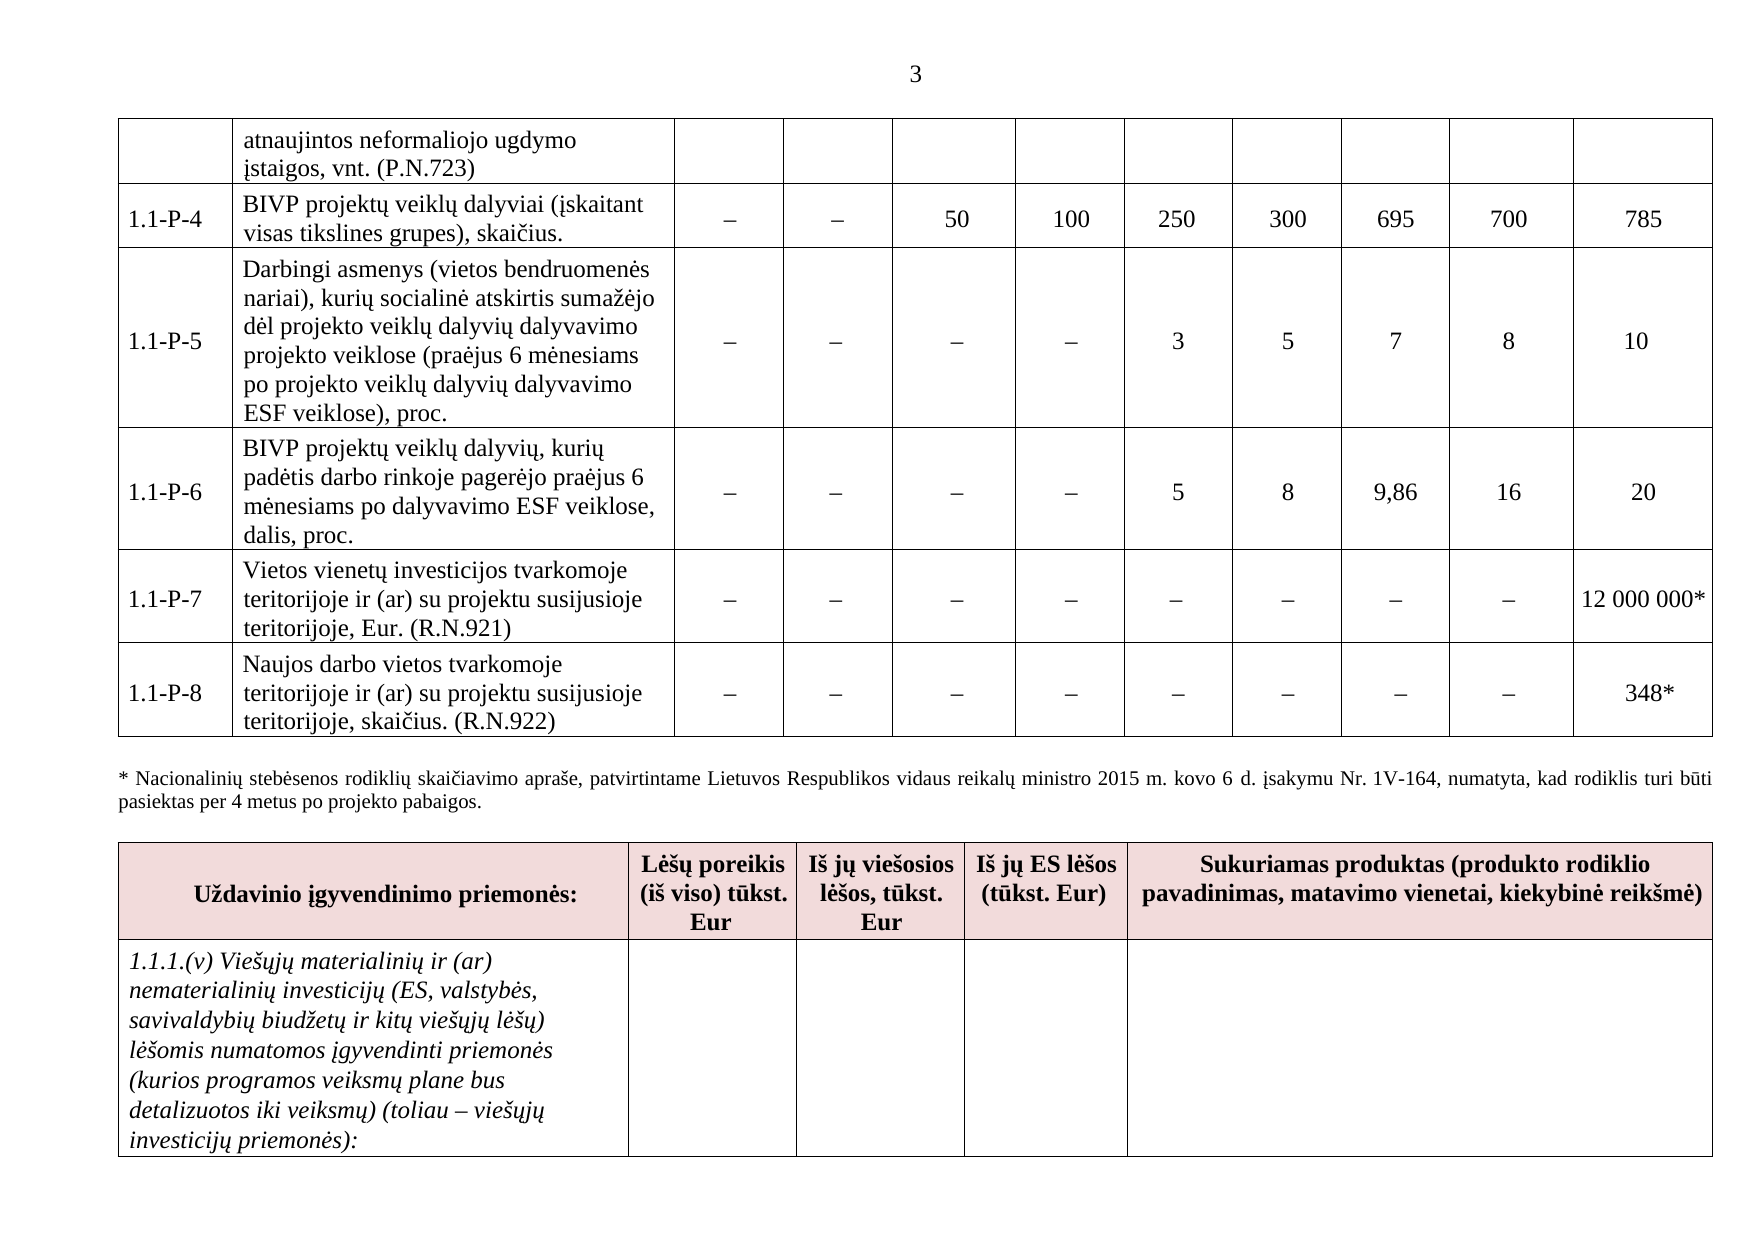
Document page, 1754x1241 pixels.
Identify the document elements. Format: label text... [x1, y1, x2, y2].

table_cell 16 [1450, 428, 1573, 549]
table_cell [1233, 119, 1341, 183]
table_cell – [784, 428, 892, 549]
table_cell [893, 119, 1015, 183]
table_cell – [1233, 550, 1341, 642]
table_cell – [784, 184, 892, 247]
table_cell – [1450, 643, 1573, 736]
table_cell 1.1-P-7 [119, 550, 232, 642]
table_cell – [1342, 643, 1449, 736]
table_cell 100 [1016, 184, 1124, 247]
table_cell 5 [1233, 248, 1341, 427]
table_cell Naujos darbo vietos tvarkomoje teritorijoje ir (ar) su projektu susijusioje teritorijoje, skaičius. (R.N.922) [233, 643, 674, 736]
table_cell – [1233, 643, 1341, 736]
table_cell – [675, 428, 783, 549]
table_cell – [893, 428, 1015, 549]
table_cell 20 [1574, 428, 1712, 549]
table_cell – [675, 643, 783, 736]
table_cell – [893, 643, 1015, 736]
table_cell BIVP projektų veiklų dalyviai (įskaitant visas tikslines grupes), skaičius. [233, 184, 674, 247]
table_cell – [784, 550, 892, 642]
table_cell [1016, 119, 1124, 183]
table_cell 3 [1125, 248, 1232, 427]
table_header Iš jų ES lėšos (tūkst. Eur) [965, 843, 1127, 939]
table_cell 700 [1450, 184, 1573, 247]
table_cell – [1016, 550, 1124, 642]
table_cell 348* [1574, 643, 1712, 736]
table_cell – [675, 550, 783, 642]
table_cell 785 [1574, 184, 1712, 247]
table_cell 8 [1450, 248, 1573, 427]
table_cell 1.1.1.(v) Viešųjų materialinių ir (ar) nematerialinių investicijų (ES, valstybės, savivaldybių biudžetų ir kitų viešųjų lėšų) lėšomis numatomos įgyvendinti priemonės (kurios programos veiksmų plane bus detalizuotos iki veiksmų) (toliau – viešųjų investicijų priemonės): [119, 940, 628, 1156]
table_cell – [675, 184, 783, 247]
table_cell [784, 119, 892, 183]
table_cell – [1450, 550, 1573, 642]
table_cell 50 [893, 184, 1015, 247]
table_cell – [893, 248, 1015, 427]
table_cell 12 000 000* [1574, 550, 1712, 642]
table_cell Darbingi asmenys (vietos bendruomenės nariai), kurių socialinė atskirtis sumažėjo dėl projekto veiklų dalyvių dalyvavimo projekto veiklose (praėjus 6 mėnesiams po projekto veiklų dalyvių dalyvavimo ESF veiklose), proc. [233, 248, 674, 427]
table_cell – [1016, 248, 1124, 427]
table_cell – [675, 248, 783, 427]
table_cell [1125, 119, 1232, 183]
text * Nacionalinių stebėsenos rodiklių skaičiavimo apraše, patvirtintame Lietuvos Respublikos vidaus reikalų ministro 2015 m. kovo 6 d. įsakymu Nr. 1V-164, numatyta, kad rodiklis turi būti pasiektas per 4 metus po projekto pabaigos. [118, 765, 1713, 813]
table_cell [629, 940, 796, 1156]
table_cell [1450, 119, 1573, 183]
table_cell – [784, 248, 892, 427]
table_cell 5 [1125, 428, 1232, 549]
table_cell – [893, 550, 1015, 642]
table_cell – [1125, 550, 1232, 642]
table_header Lėšų poreikis (iš viso) tūkst. Eur [629, 843, 796, 939]
table_header Sukuriamas produktas (produkto rodiklio pavadinimas, matavimo vienetai, kiekybinė reikšmė) [1128, 843, 1712, 939]
table_cell [675, 119, 783, 183]
table_cell [1342, 119, 1449, 183]
table_cell 250 [1125, 184, 1232, 247]
table_cell 300 [1233, 184, 1341, 247]
table_cell 695 [1342, 184, 1449, 247]
table_cell [119, 119, 232, 183]
table_cell 9,86 [1342, 428, 1449, 549]
table_cell – [784, 643, 892, 736]
table_cell 1.1-P-8 [119, 643, 232, 736]
table_cell BIVP projektų veiklų dalyvių, kurių padėtis darbo rinkoje pagerėjo praėjus 6 mėnesiams po dalyvavimo ESF veiklose, dalis, proc. [233, 428, 674, 549]
table_cell – [1016, 428, 1124, 549]
table_header Uždavinio įgyvendinimo priemonės: [119, 843, 628, 939]
table_cell [1574, 119, 1712, 183]
table_cell 7 [1342, 248, 1449, 427]
table_cell [965, 940, 1127, 1156]
table_cell – [1125, 643, 1232, 736]
table_cell [1128, 940, 1712, 1156]
table_cell atnaujintos neformaliojo ugdymo įstaigos, vnt. (P.N.723) [233, 119, 674, 183]
table_cell Vietos vienetų investicijos tvarkomoje teritorijoje ir (ar) su projektu susijusioje teritorijoje, Eur. (R.N.921) [233, 550, 674, 642]
table_cell 8 [1233, 428, 1341, 549]
table_cell – [1342, 550, 1449, 642]
table_cell 10 [1574, 248, 1712, 427]
table_cell 1.1-P-5 [119, 248, 232, 427]
table_header Iš jų viešosios lėšos, tūkst. Eur [797, 843, 964, 939]
table_cell [797, 940, 964, 1156]
table_cell 1.1-P-4 [119, 184, 232, 247]
table_cell 1.1-P-6 [119, 428, 232, 549]
table_cell – [1016, 643, 1124, 736]
